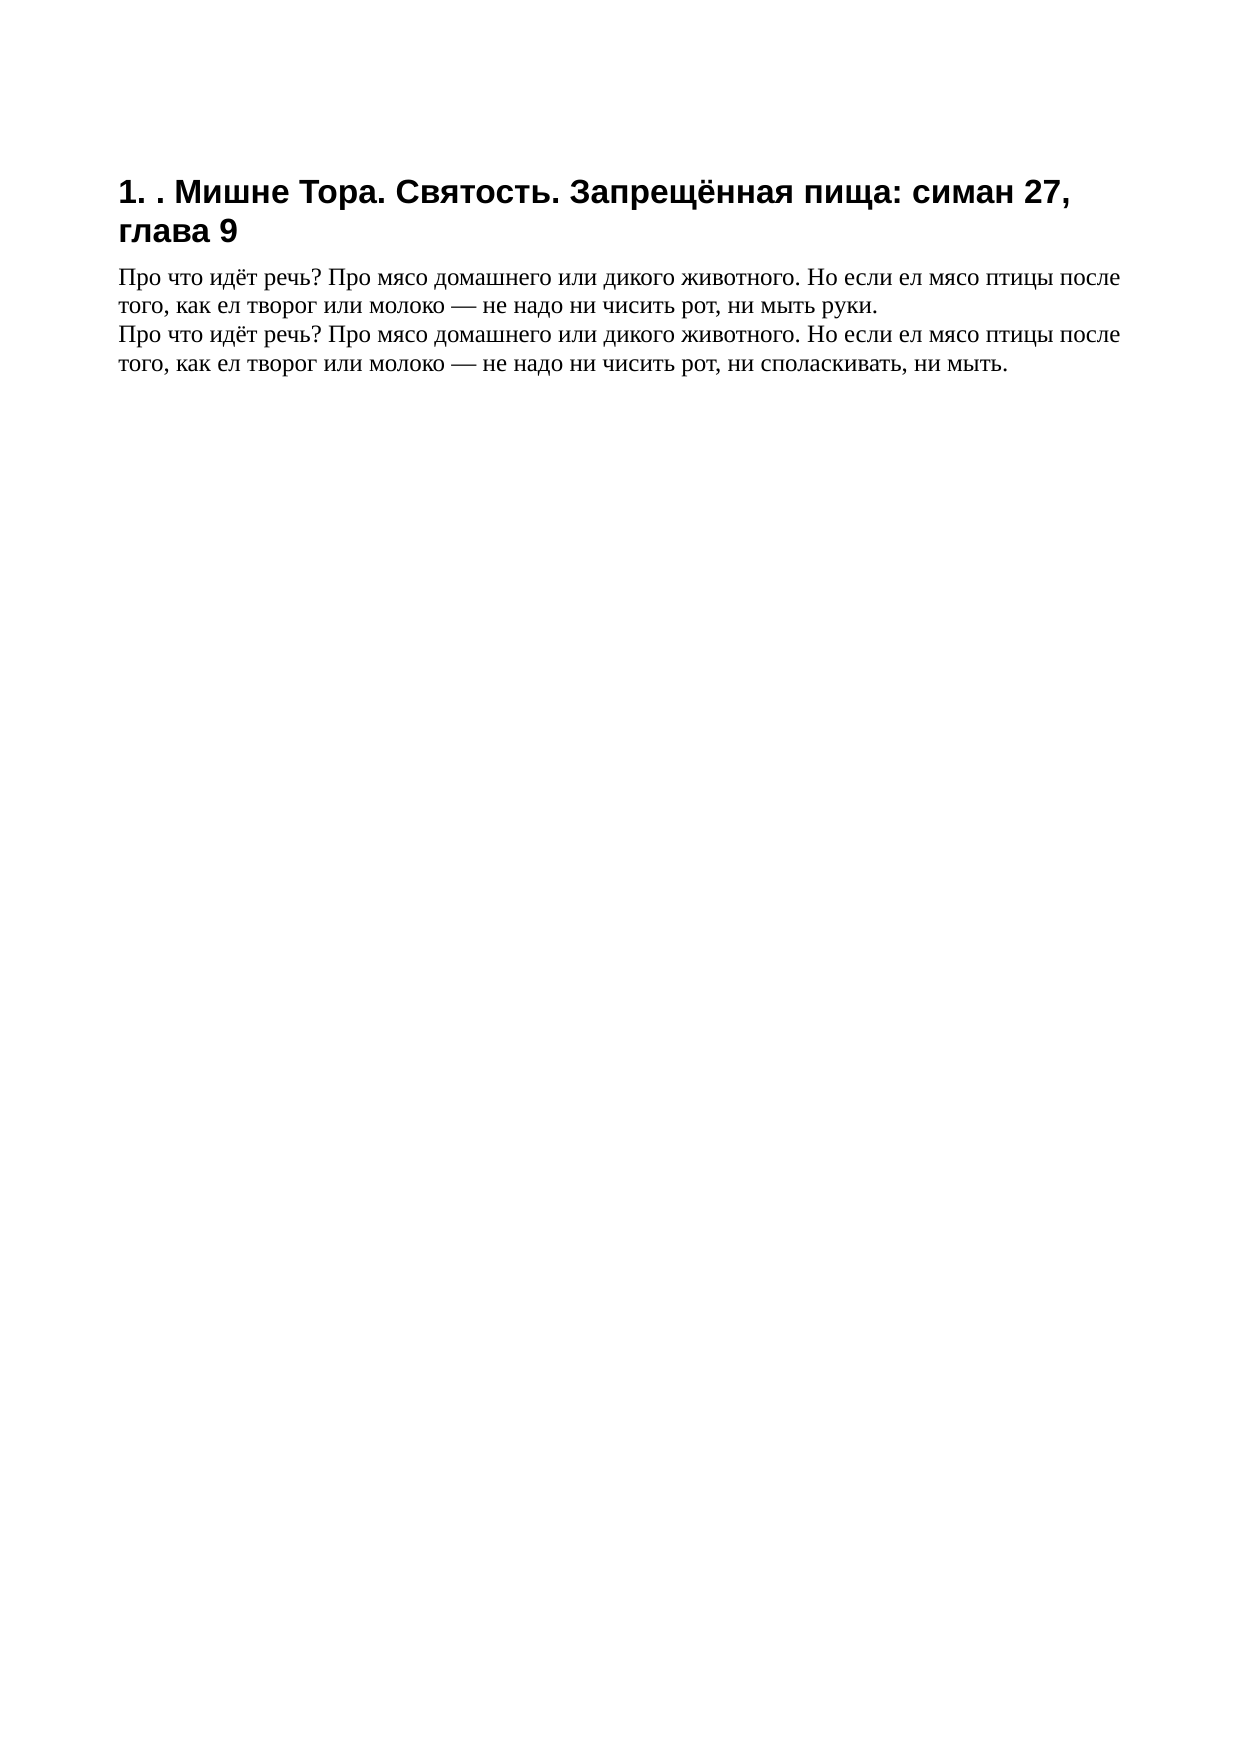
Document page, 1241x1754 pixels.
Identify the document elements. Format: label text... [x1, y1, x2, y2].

text Про что идёт речь? Про мясо домашнего или дикого животного. Но если ел мясо птицы поcле того, как ел творог или молоко — не надо ни чисить рот, ни споласкивать, ни мыть. [118, 233, 1122, 291]
text Про что идёт речь? Про мясо домашнего или дикого животного. Но если ел мясо птицы поcле того, как ел творог или молоко — не надо ни чисить рот, ни мыть руки. [118, 176, 1122, 233]
subtitle . Мишне Тора. Святость. Запрещённая пища: симан 27, глава 9 [118, 147, 1122, 176]
